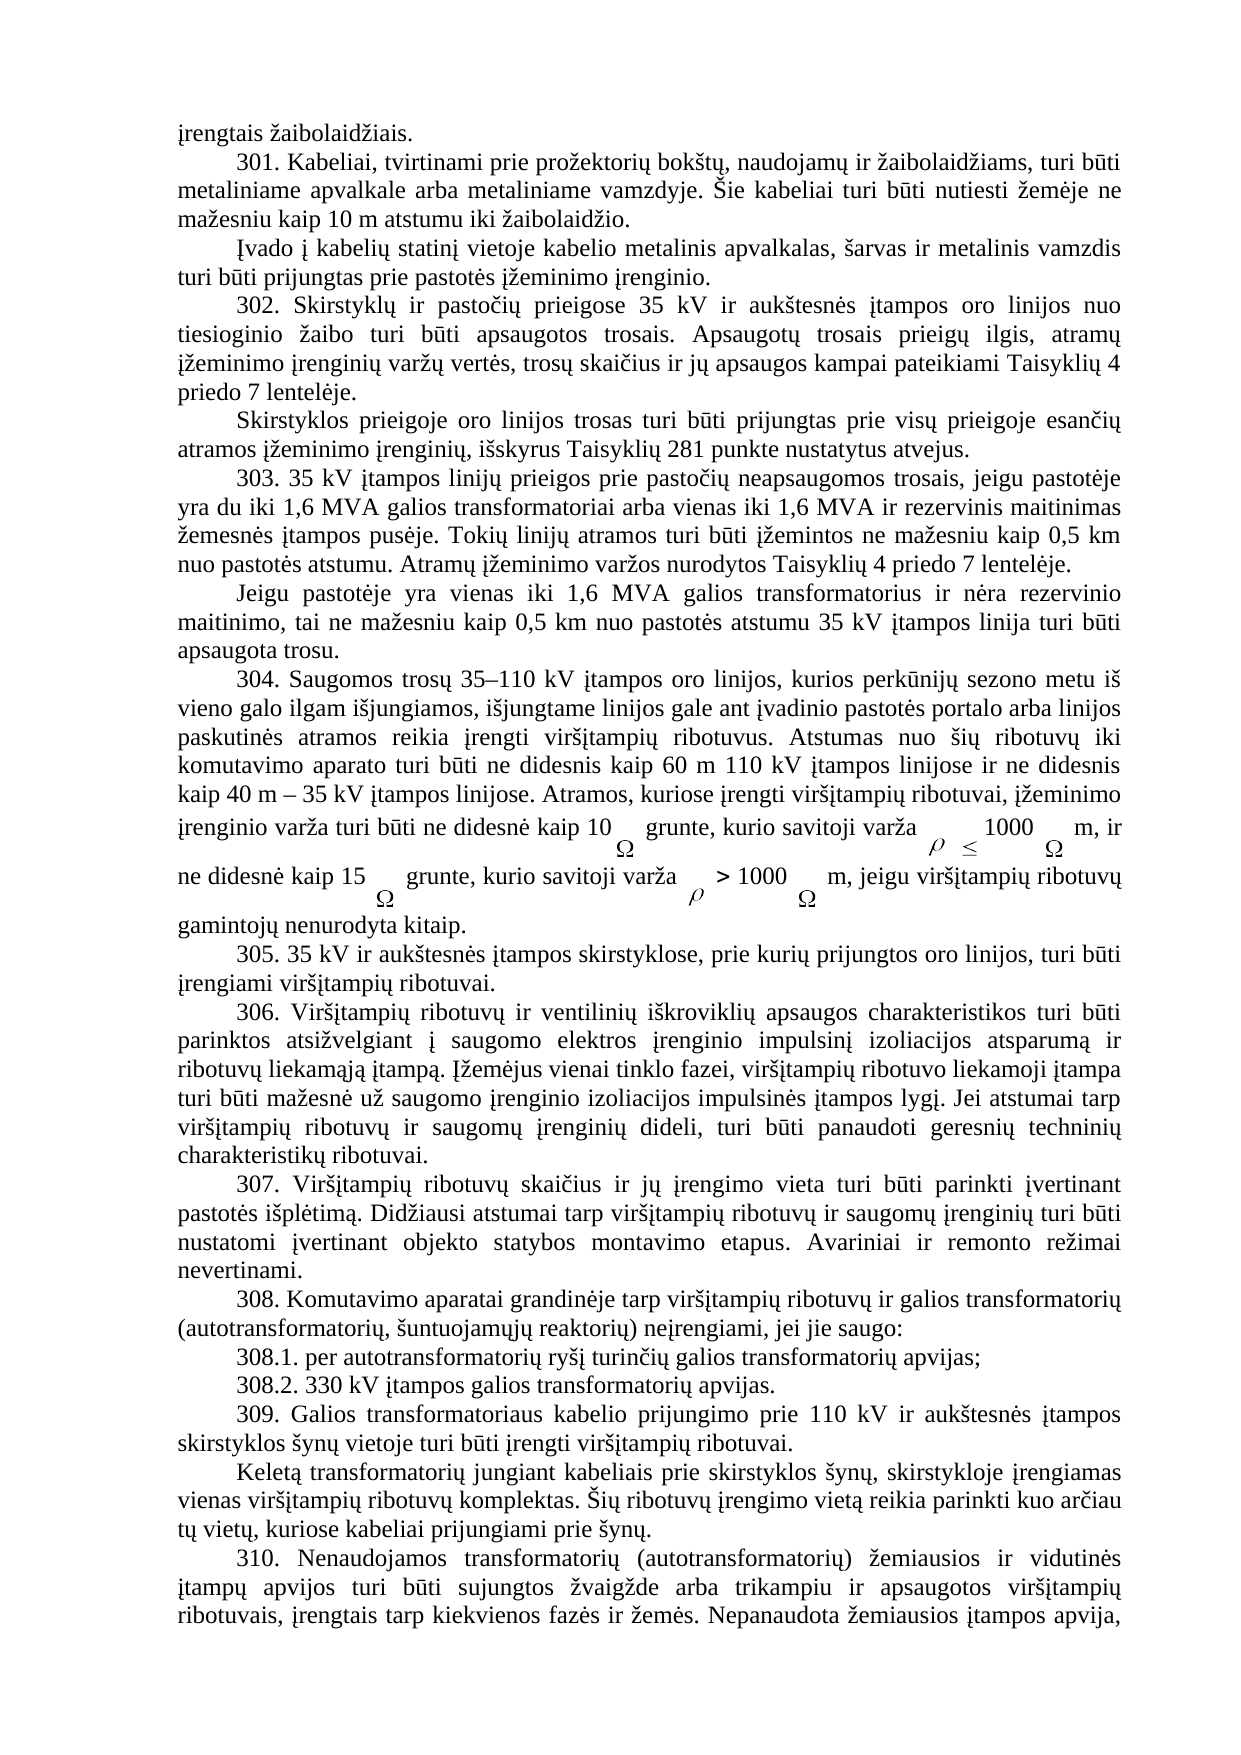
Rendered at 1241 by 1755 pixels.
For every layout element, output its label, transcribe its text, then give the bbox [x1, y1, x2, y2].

text 308.1. per autotransformatorių ryšį turinčių galios transformatorių apvijas; [177, 1342, 1122, 1370]
text Keletą transformatorių jungiant kabeliais prie skirstyklos šynų, skirstykloje įrengiamas vienas viršįtampių ribotuvų komplektas. Šių ribotuvų įrengimo vietą reikia parinkti kuo arčiau tų vietų, kuriose kabeliai prijungiami prie šynų. [177, 1457, 1122, 1543]
text 303. 35 kV įtampos linijų prieigos prie pastočių neapsaugomos trosais, jeigu pastotėje yra du iki 1,6 MVA galios transformatoriai arba vienas iki 1,6 MVA ir rezervinis maitinimas žemesnės įtampos pusėje. Tokių linijų atramos turi būti įžemintos ne mažesniu kaip 0,5 km nuo pastotės atstumu. Atramų įžeminimo varžos nurodytos Taisyklių 4 priedo 7 lentelėje. [177, 463, 1122, 578]
text 309. Galios transformatoriaus kabelio prijungimo prie 110 kV ir aukštesnės įtampos skirstyklos šynų vietoje turi būti įrengti viršįtampių ribotuvai. [177, 1399, 1122, 1457]
text 310. Nenaudojamos transformatorių (autotransformatorių) žemiausios ir vidutinės įtampų apvijos turi būti sujungtos žvaigžde arba trikampiu ir apsaugotos viršįtampių ribotuvais, įrengtais tarp kiekvienos fazės ir žemės. Nepanaudota žemiausios įtampos apvija, [177, 1543, 1122, 1629]
text Įvado į kabelių statinį vietoje kabelio metalinis apvalkalas, šarvas ir metalinis vamzdis turi būti prijungtas prie pastotės įžeminimo įrenginio. [177, 233, 1122, 291]
text 308.2. 330 kV įtampos galios transformatorių apvijas. [177, 1370, 1122, 1399]
text 305. 35 kV ir aukštesnės įtampos skirstyklose, prie kurių prijungtos oro linijos, turi būti įrengiami viršįtampių ribotuvai. [177, 939, 1122, 997]
text Skirstyklos prieigoje oro linijos trosas turi būti prijungtas prie visų prieigoje esančių atramos įžeminimo įrenginių, išskyrus Taisyklių 281 punkte nustatytus atvejus. [177, 406, 1122, 463]
text 301. Kabeliai, tvirtinami prie prožektorių bokštų, naudojamų ir žaibolaidžiams, turi būti metaliniame apvalkale arba metaliniame vamzdyje. Šie kabeliai turi būti nutiesti žemėje ne mažesniu kaip 10 m atstumu iki žaibolaidžio. [177, 147, 1122, 233]
text 304. Saugomos trosų 35–110 kV įtampos oro linijos, kurios perkūnijų sezono metu iš vieno galo ilgam išjungiamos, išjungtame linijos gale ant įvadinio pastotės portalo arba linijos paskutinės atramos reikia įrengti viršįtampių ribotuvus. Atstumas nuo šių ribotuvų iki komutavimo aparato turi būti ne didesnis kaip 60 m 110 kV įtampos linijose ir ne didesnis kaip 40 m – 35 kV įtampos linijose. Atramos, kuriose įrengti viršįtampių ribotuvai, įžeminimo įrenginio varža turi būti ne didesnė kaip 10 grunte, kurio savitoji varža 1000 m, ir ne didesnė kaip 15 grunte, kurio savitoji varža  1000 m, jeigu viršįtampių ribotuvų gamintojų nenurodyta kitaip. [177, 664, 1122, 939]
text 307. Viršįtampių ribotuvų skaičius ir jų įrengimo vieta turi būti parinkti įvertinant pastotės išplėtimą. Didžiausi atstumai tarp viršįtampių ribotuvų ir saugomų įrenginių turi būti nustatomi įvertinant objekto statybos montavimo etapus. Avariniai ir remonto režimai nevertinami. [177, 1169, 1122, 1284]
text įrengtais žaibolaidžiais. [177, 118, 1122, 147]
text 306. Viršįtampių ribotuvų ir ventilinių iškroviklių apsaugos charakteristikos turi būti parinktos atsižvelgiant į saugomo elektros įrenginio impulsinį izoliacijos atsparumą ir ribotuvų liekamąją įtampą. Įžemėjus vienai tinklo fazei, viršįtampių ribotuvo liekamoji įtampa turi būti mažesnė už saugomo įrenginio izoliacijos impulsinės įtampos lygį. Jei atstumai tarp viršįtampių ribotuvų ir saugomų įrenginių dideli, turi būti panaudoti geresnių techninių charakteristikų ribotuvai. [177, 997, 1122, 1169]
text Jeigu pastotėje yra vienas iki 1,6 MVA galios transformatorius ir nėra rezervinio maitinimo, tai ne mažesniu kaip 0,5 km nuo pastotės atstumu 35 kV įtampos linija turi būti apsaugota trosu. [177, 578, 1122, 664]
text 308. Komutavimo aparatai grandinėje tarp viršįtampių ribotuvų ir galios transformatorių (autotransformatorių, šuntuojamųjų reaktorių) neįrengiami, jei jie saugo: [177, 1284, 1122, 1342]
text 302. Skirstyklų ir pastočių prieigose 35 kV ir aukštesnės įtampos oro linijos nuo tiesioginio žaibo turi būti apsaugotos trosais. Apsaugotų trosais prieigų ilgis, atramų įžeminimo įrenginių varžų vertės, trosų skaičius ir jų apsaugos kampai pateikiami Taisyklių 4 priedo 7 lentelėje. [177, 291, 1122, 406]
